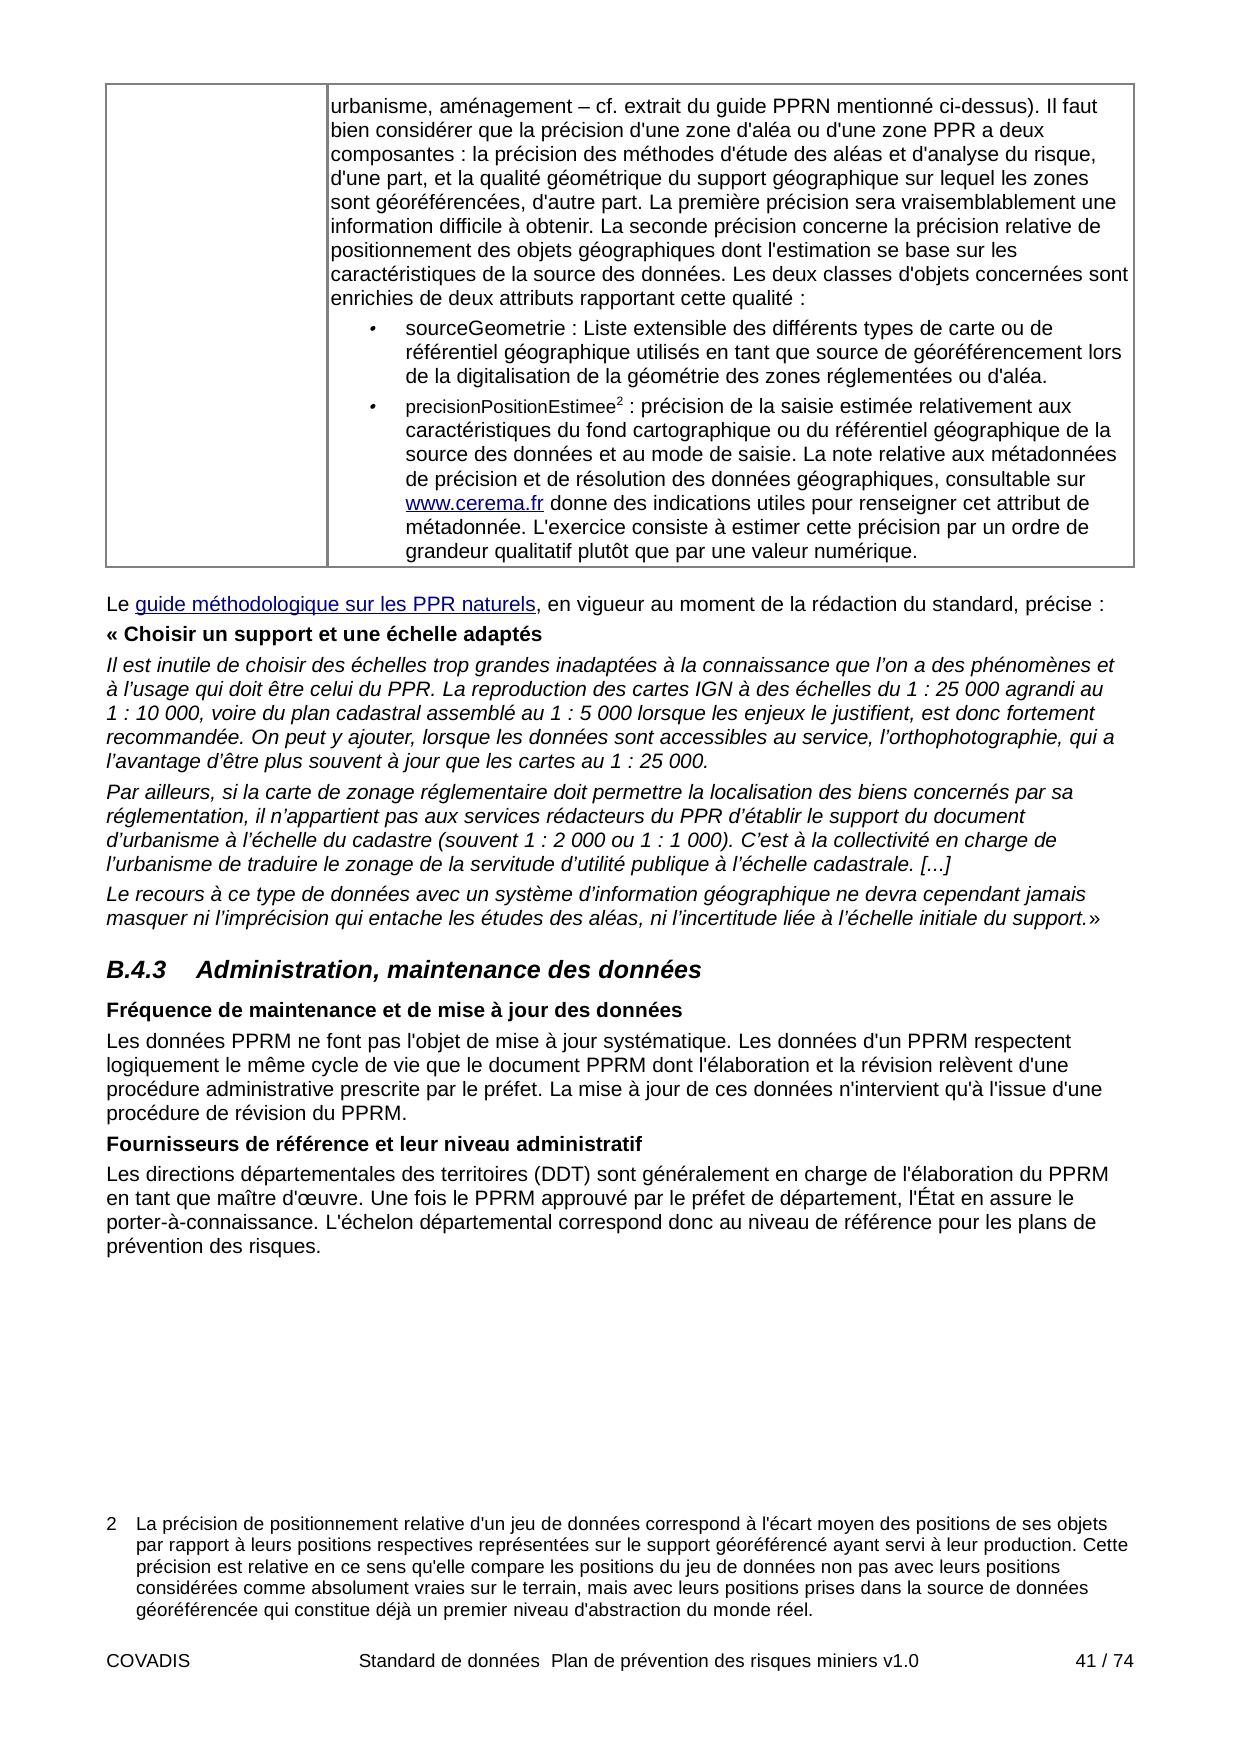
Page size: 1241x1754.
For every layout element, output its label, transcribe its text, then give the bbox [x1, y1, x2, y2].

text Fréquence de maintenance et de mise à jour des données [106, 998, 1134, 1022]
text Il est inutile de choisir des échelles trop grandes inadaptées à la connaissance que l’on a des phénomènes et à l’usage qui doit être celui du PPR. La reproduction des cartes IGN à des échelles du 1 : 25 000 agrandi au 1 : 10 000, voire du plan cadastral assemblé au 1 : 5 000 lorsque les enjeux le justifient, est donc fortement recommandée. On peut y ajouter, lorsque les données sont accessibles au service, l’orthophotographie, qui a l’avantage d’être plus souvent à jour que les cartes au 1 : 25 000. [106, 653, 1134, 773]
text Fournisseurs de référence et leur niveau administratif [106, 1132, 1134, 1156]
subtitle Administration, maintenance des données [106, 954, 1134, 984]
table_cell [107, 85, 326, 566]
text Les directions départementales des territoires (DDT) sont généralement en charge de l'élaboration du PPRM en tant que maître d'œuvre. Une fois le PPRM approuvé par le préfet de département, l'État en assure le porter-à-connaissance. L'échelon départemental correspond donc au niveau de référence pour les plans de prévention des risques. [106, 1162, 1134, 1258]
text Le recours à ce type de données avec un système d’information géographique ne devra cependant jamais masquer ni l’imprécision qui entache les études des aléas, ni l’incertitude liée à l’échelle initiale du support.» [106, 882, 1134, 930]
table_cell urbanisme, aménagement – cf. extrait du guide PPRN mentionné ci-dessus). Il faut bien considérer que la précision d'une zone d'aléa ou d'une zone PPR a deux composantes : la précision des méthodes d'étude des aléas et d'analyse du risque, d'une part, et la qualité géométrique du support géographique sur lequel les zones sont géoréférencées, d'autre part. La première précision sera vraisemblablement une information difficile à obtenir. La seconde précision concerne la précision relative de positionnement des objets géographiques dont l'estimation se base sur les caractéristiques de la source des données. Les deux classes d'objets concernées sont enrichies de deux attributs rapportant cette qualité : sourceGeometrie : Liste extensible des différents types de carte ou de référentiel géographique utilisés en tant que source de géoréférencement lors de la digitalisation de la géométrie des zones réglementées ou d'aléa. precisionPositionEstimee : précision de la saisie estimée relativement aux caractéristiques du fond cartographique ou du référentiel géographique de la source des données et au mode de saisie. La note relative aux métadonnées de précision et de résolution des données géographiques, consultable sur www.cerema.fr donne des indications utiles pour renseigner cet attribut de métadonnée. L'exercice consiste à estimer cette précision par un ordre de grandeur qualitatif plutôt que par une valeur numérique. [329, 85, 1133, 566]
text Le guide méthodologique sur les PPR naturels, en vigueur au moment de la rédaction du standard, précise : [106, 592, 1134, 616]
text Les données PPRM ne font pas l'objet de mise à jour systématique. Les données d'un PPRM respectent logiquement le même cycle de vie que le document PPRM dont l'élaboration et la révision relèvent d'une procédure administrative prescrite par le préfet. La mise à jour de ces données n'intervient qu'à l'issue d'une procédure de révision du PPRM. [106, 1029, 1134, 1125]
text Par ailleurs, si la carte de zonage réglementaire doit permettre la localisation des biens concernés par sa réglementation, il n’appartient pas aux services rédacteurs du PPR d’établir le support du document d’urbanisme à l’échelle du cadastre (souvent 1 : 2 000 ou 1 : 1 000). C’est à la collectivité en charge de l’urbanisme de traduire le zonage de la servitude d’utilité publique à l’échelle cadastrale. [...] [106, 779, 1134, 876]
text « Choisir un support et une échelle adaptés [106, 622, 1134, 646]
